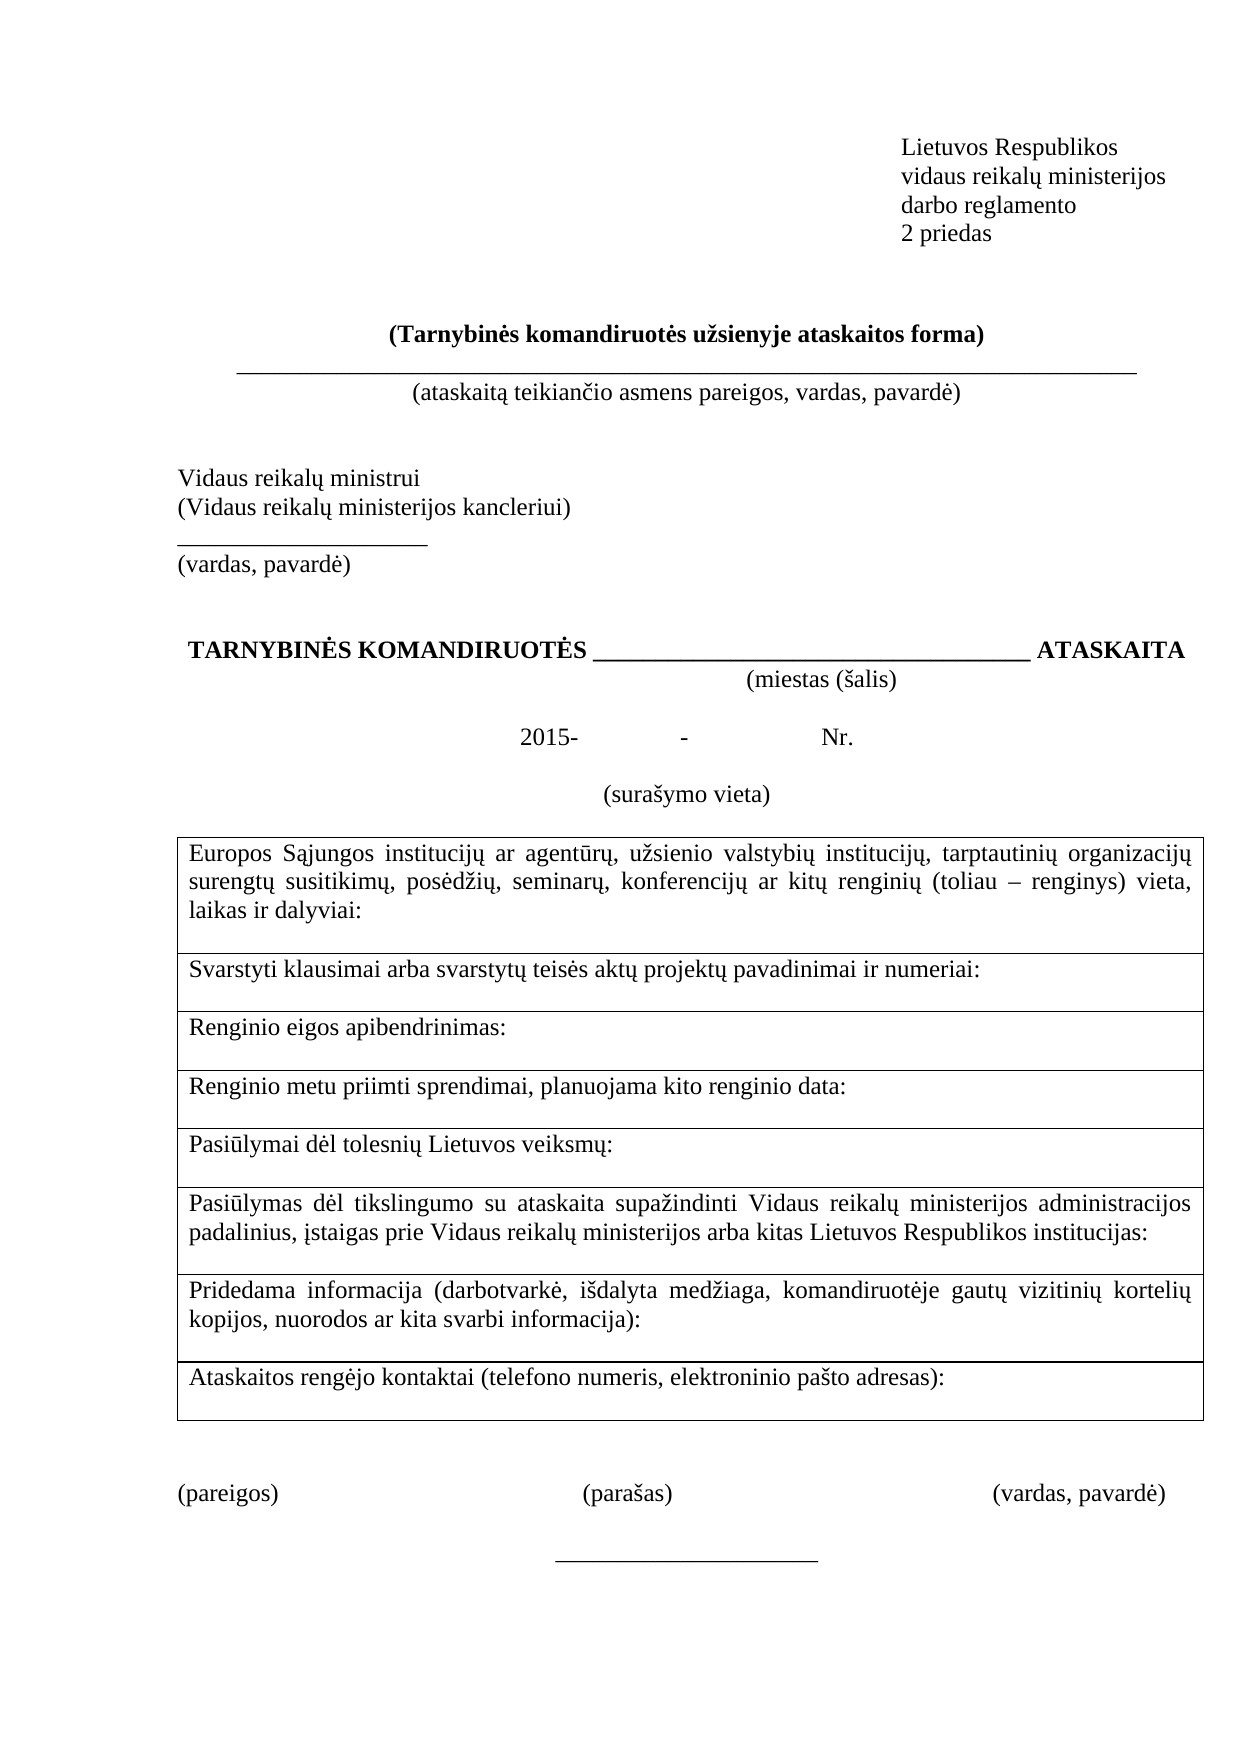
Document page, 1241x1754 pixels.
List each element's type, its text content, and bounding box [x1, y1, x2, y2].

table_header Europos Sąjungos institucijų ar agentūrų, užsienio valstybių institucijų, tarptautinių organizacijų surengtų susitikimų, posėdžių, seminarų, konferencijų ar kitų renginių (toliau – renginys) vieta, laikas ir dalyviai: [178, 838, 1203, 953]
table_cell Pasiūlymas dėl tikslingumo su ataskaita supažindinti Vidaus reikalų ministerijos administracijos padalinius, įstaigas prie Vidaus reikalų ministerijos arba kitas Lietuvos Respublikos institucijas: [178, 1188, 1203, 1274]
text darbo reglamento [177, 190, 1194, 218]
text (miestas (šalis) [746, 664, 1196, 693]
table_cell Pridedama informacija (darbotvarkė, išdalyta medžiaga, komandiruotėje gautų vizitinių kortelių kopijos, nuorodos ar kita svarbi informacija): [178, 1275, 1203, 1361]
text ________________________________________________________________________ [177, 348, 1196, 377]
text 2 priedas [177, 218, 1194, 247]
text (ataskaitą teikiančio asmens pareigos, vardas, pavardė) [177, 377, 1196, 405]
text TARNYBINĖS KOMANDIRUOTĖS ___________________________________ ATASKAITA [177, 635, 1196, 664]
table_cell Svarstyti klausimai arba svarstytų teisės aktų projektų pavadinimai ir numeriai: [178, 954, 1203, 1011]
table_cell Ataskaitos rengėjo kontaktai (telefono numeris, elektroninio pašto adresas): [178, 1363, 1203, 1420]
text (pareigos) (parašas) (vardas, pavardė) [177, 1478, 1196, 1507]
text 2015- - Nr. [177, 722, 1196, 750]
text ____________________ [177, 520, 1196, 549]
text (vardas, pavardė) [177, 549, 1196, 578]
text Vidaus reikalų ministrui [177, 463, 1196, 492]
text (Tarnybinės komandiruotės užsienyje ataskaitos forma) [177, 319, 1196, 348]
table_cell Pasiūlymai dėl tolesnių Lietuvos veiksmų: [178, 1129, 1203, 1187]
text (surašymo vieta) [177, 779, 1196, 808]
text _____________________ [177, 1536, 1196, 1565]
table_cell Renginio eigos apibendrinimas: [178, 1012, 1203, 1070]
text Lietuvos Respublikos [177, 132, 1194, 161]
text vidaus reikalų ministerijos [177, 161, 1194, 190]
table_cell Renginio metu priimti sprendimai, planuojama kito renginio data: [178, 1071, 1203, 1128]
text (Vidaus reikalų ministerijos kancleriui) [177, 492, 1196, 520]
